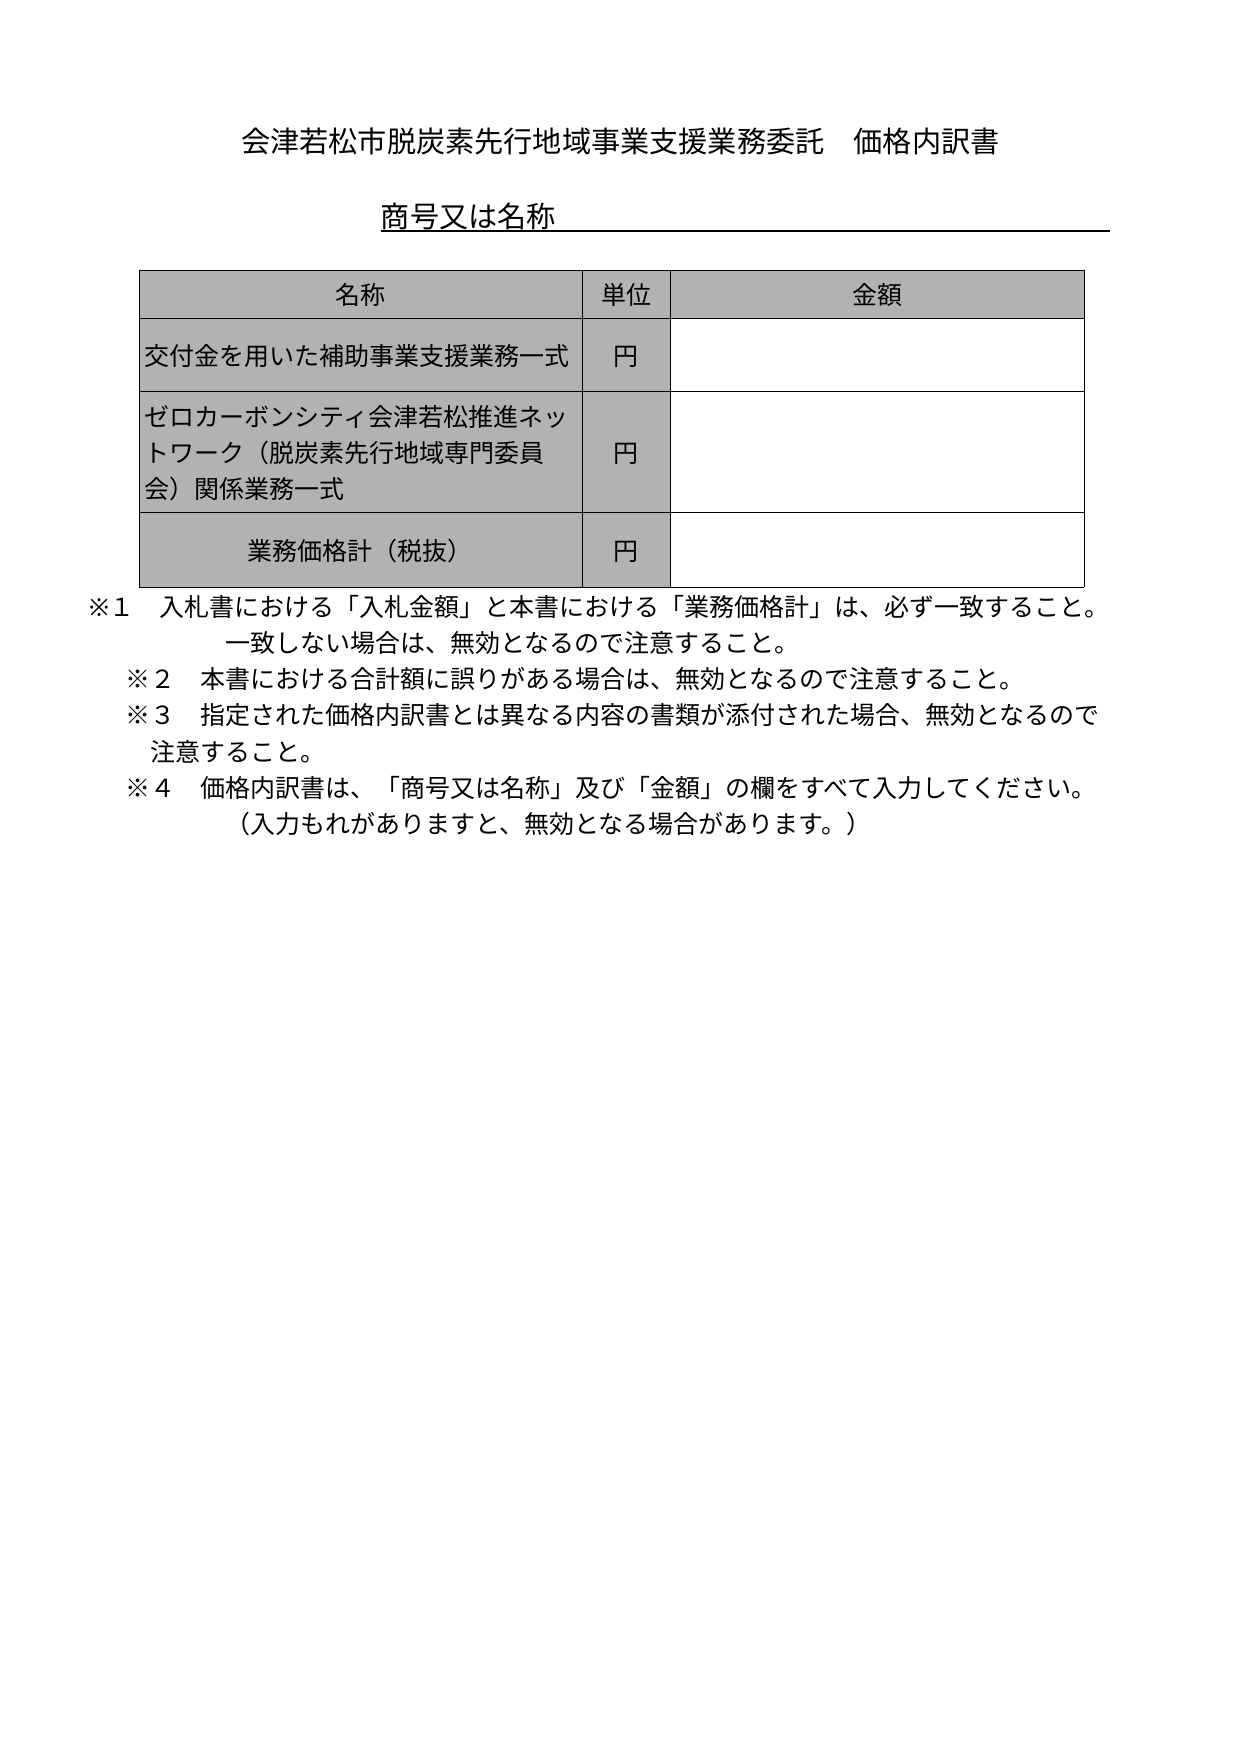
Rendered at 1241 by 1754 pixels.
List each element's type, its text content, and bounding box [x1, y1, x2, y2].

text ※２ 本書における合計額に誤りがある場合は、無効となるので注意すること。 [0, 659, 1122, 696]
table_header 単位 [583, 271, 670, 318]
text ※１ 入札書における「入札金額」と本書における「業務価格計」は、必ず一致すること。 [89, 587, 1122, 623]
table_cell 円 [583, 392, 670, 512]
table_cell [671, 392, 1084, 512]
table_cell 円 [583, 319, 670, 391]
table_cell [671, 319, 1084, 391]
table_cell 円 [583, 513, 670, 587]
table_cell [671, 513, 1084, 587]
text 商号又は名称 [118, 194, 1122, 236]
text ※３ 指定された価格内訳書とは異なる内容の書類が添付された場合、無効となるので注意すること。 [0, 696, 1122, 768]
text 会津若松市脱炭素先行地域事業支援業務委託 価格内訳書 [118, 118, 1122, 160]
text ※４ 価格内訳書は、「商号又は名称」及び「金額」の欄をすべて入力してください。 [0, 768, 1122, 804]
text 一致しない場合は、無効となるので注意すること。 [0, 623, 1122, 659]
table_header 金額 [671, 271, 1084, 318]
table_cell 業務価格計（税抜） [140, 513, 582, 587]
table_cell 交付金を用いた補助事業支援業務一式 [140, 319, 582, 391]
text （入力もれがありますと、無効となる場合があります。） [0, 804, 1122, 841]
table_header 名称 [140, 271, 582, 318]
table_cell ゼロカーボンシティ会津若松推進ネットワーク（脱炭素先行地域専門委員会）関係業務一式 [140, 392, 582, 512]
